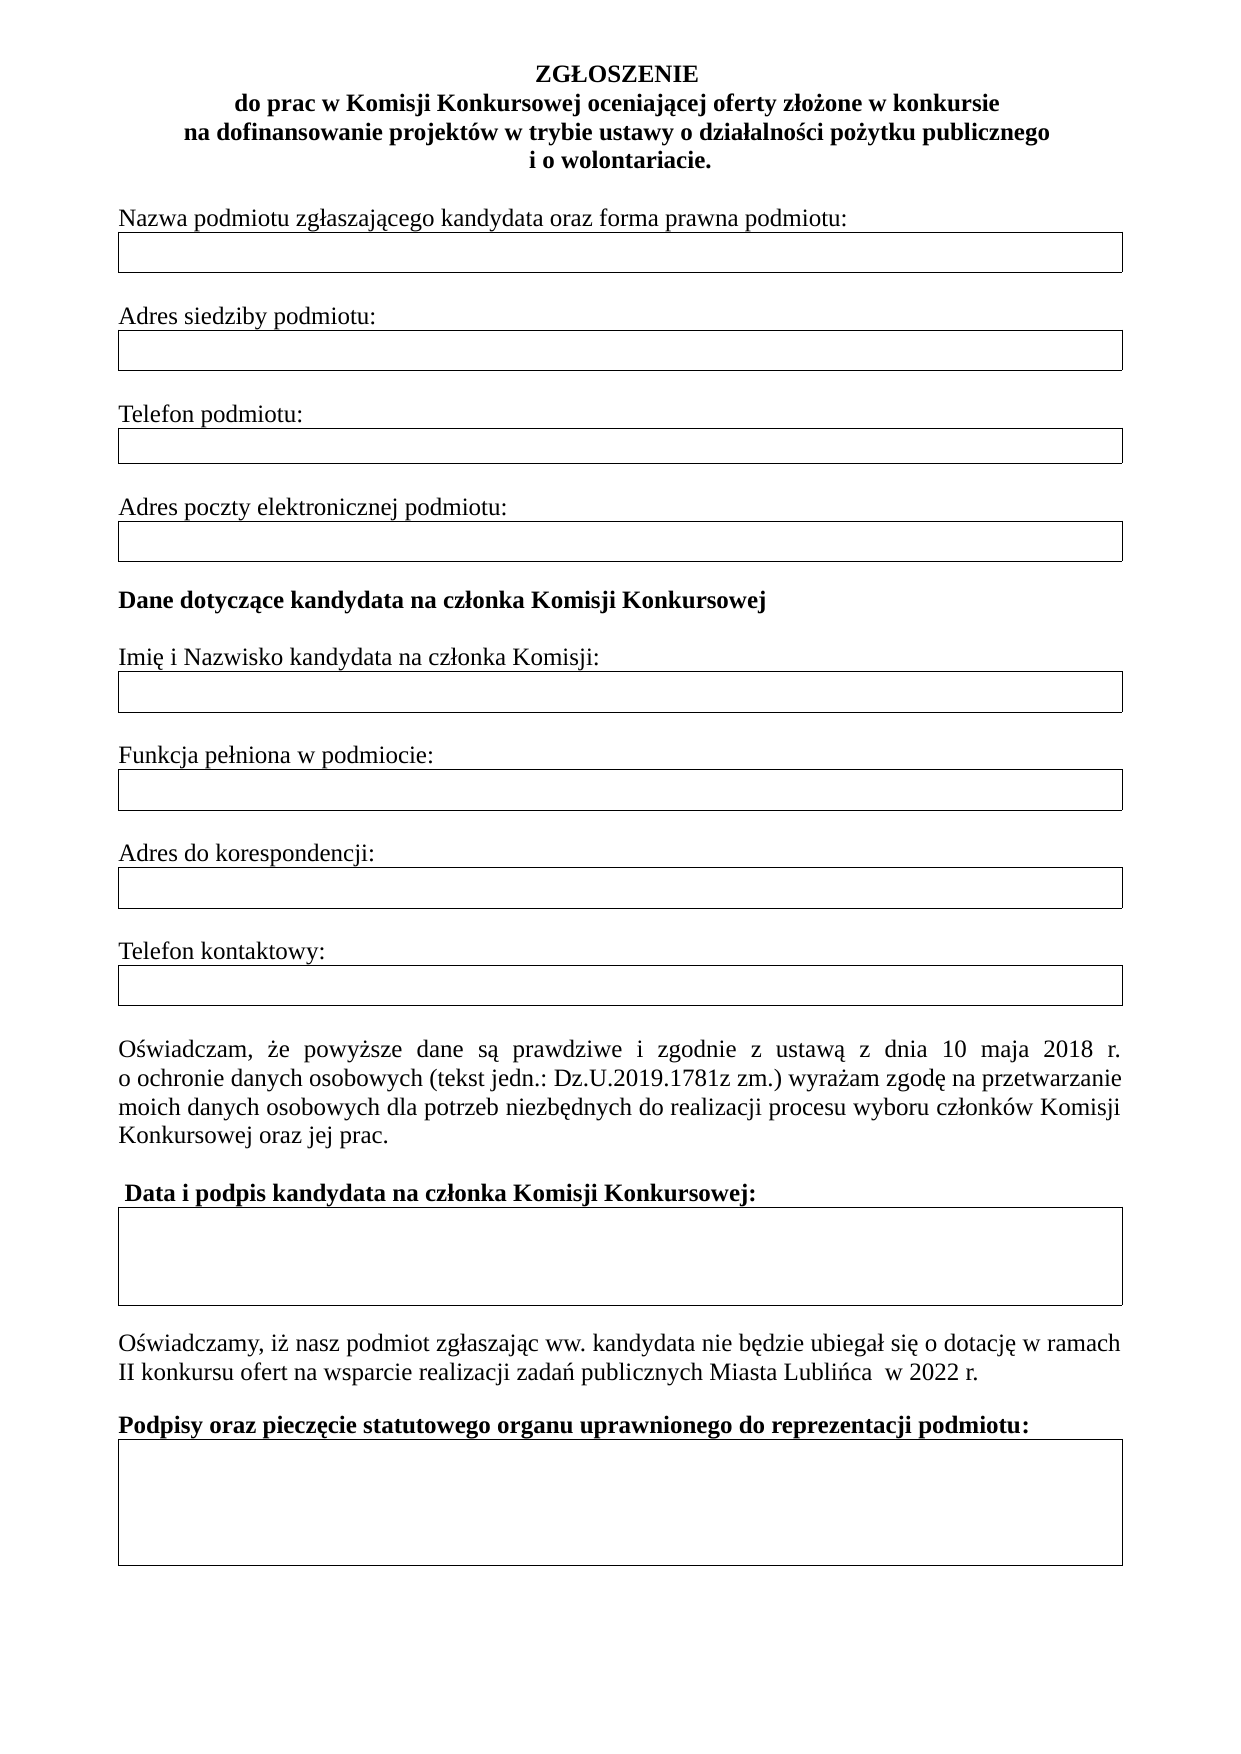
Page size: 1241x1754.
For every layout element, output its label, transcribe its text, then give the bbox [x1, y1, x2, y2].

table_header [119, 770, 1122, 809]
table_header [119, 1440, 1122, 1565]
text Adres poczty elektronicznej podmiotu: [118, 492, 1122, 521]
table_header [119, 1208, 1122, 1304]
table_header [119, 868, 1122, 907]
text Adres siedziby podmiotu: [118, 301, 1122, 329]
text Adres do korespondencji: [118, 838, 1122, 867]
table_header [119, 331, 1122, 370]
text Data i podpis kandydata na członka Komisji Konkursowej: [118, 1178, 1122, 1207]
text Imię i Nazwisko kandydata na członka Komisji: [118, 642, 1122, 671]
text Podpisy oraz pieczęcie statutowego organu uprawnionego do reprezentacji podmiotu: [118, 1410, 1122, 1439]
text Telefon kontaktowy: [118, 936, 1122, 965]
table_header [119, 672, 1122, 712]
table_header [119, 233, 1122, 272]
text Dane dotyczące kandydata na członka Komisji Konkursowej [118, 585, 1122, 614]
text Nazwa podmiotu zgłaszającego kandydata oraz forma prawna podmiotu: [118, 203, 1122, 232]
table_header [119, 429, 1122, 463]
table_header [119, 966, 1122, 1005]
text do prac w Komisji Konkursowej oceniającej oferty złożone w konkursie na dofinansowanie projektów w trybie ustawy o działalności pożytku publicznego i o wolontariacie. [118, 88, 1122, 174]
text Oświadczam, że powyższe dane są prawdziwe i zgodnie z ustawą z dnia 10 maja 2018 r. o ochronie danych osobowych (tekst jedn.: Dz.U.2019.1781z zm.) wyrażam zgodę na przetwarzanie moich danych osobowych dla potrzeb niezbędnych do realizacji procesu wyboru członków Komisji Konkursowej oraz jej prac. [118, 1034, 1122, 1149]
text Telefon podmiotu: [118, 399, 1122, 427]
text Oświadczamy, iż nasz podmiot zgłaszając ww. kandydata nie będzie ubiegał się o dotację w ramach II konkursu ofert na wsparcie realizacji zadań publicznych Miasta Lublińca w 2022 r. [118, 1328, 1122, 1386]
text ZGŁOSZENIE [118, 59, 1122, 88]
text Funkcja pełniona w podmiocie: [118, 740, 1122, 769]
table_header [119, 522, 1122, 561]
